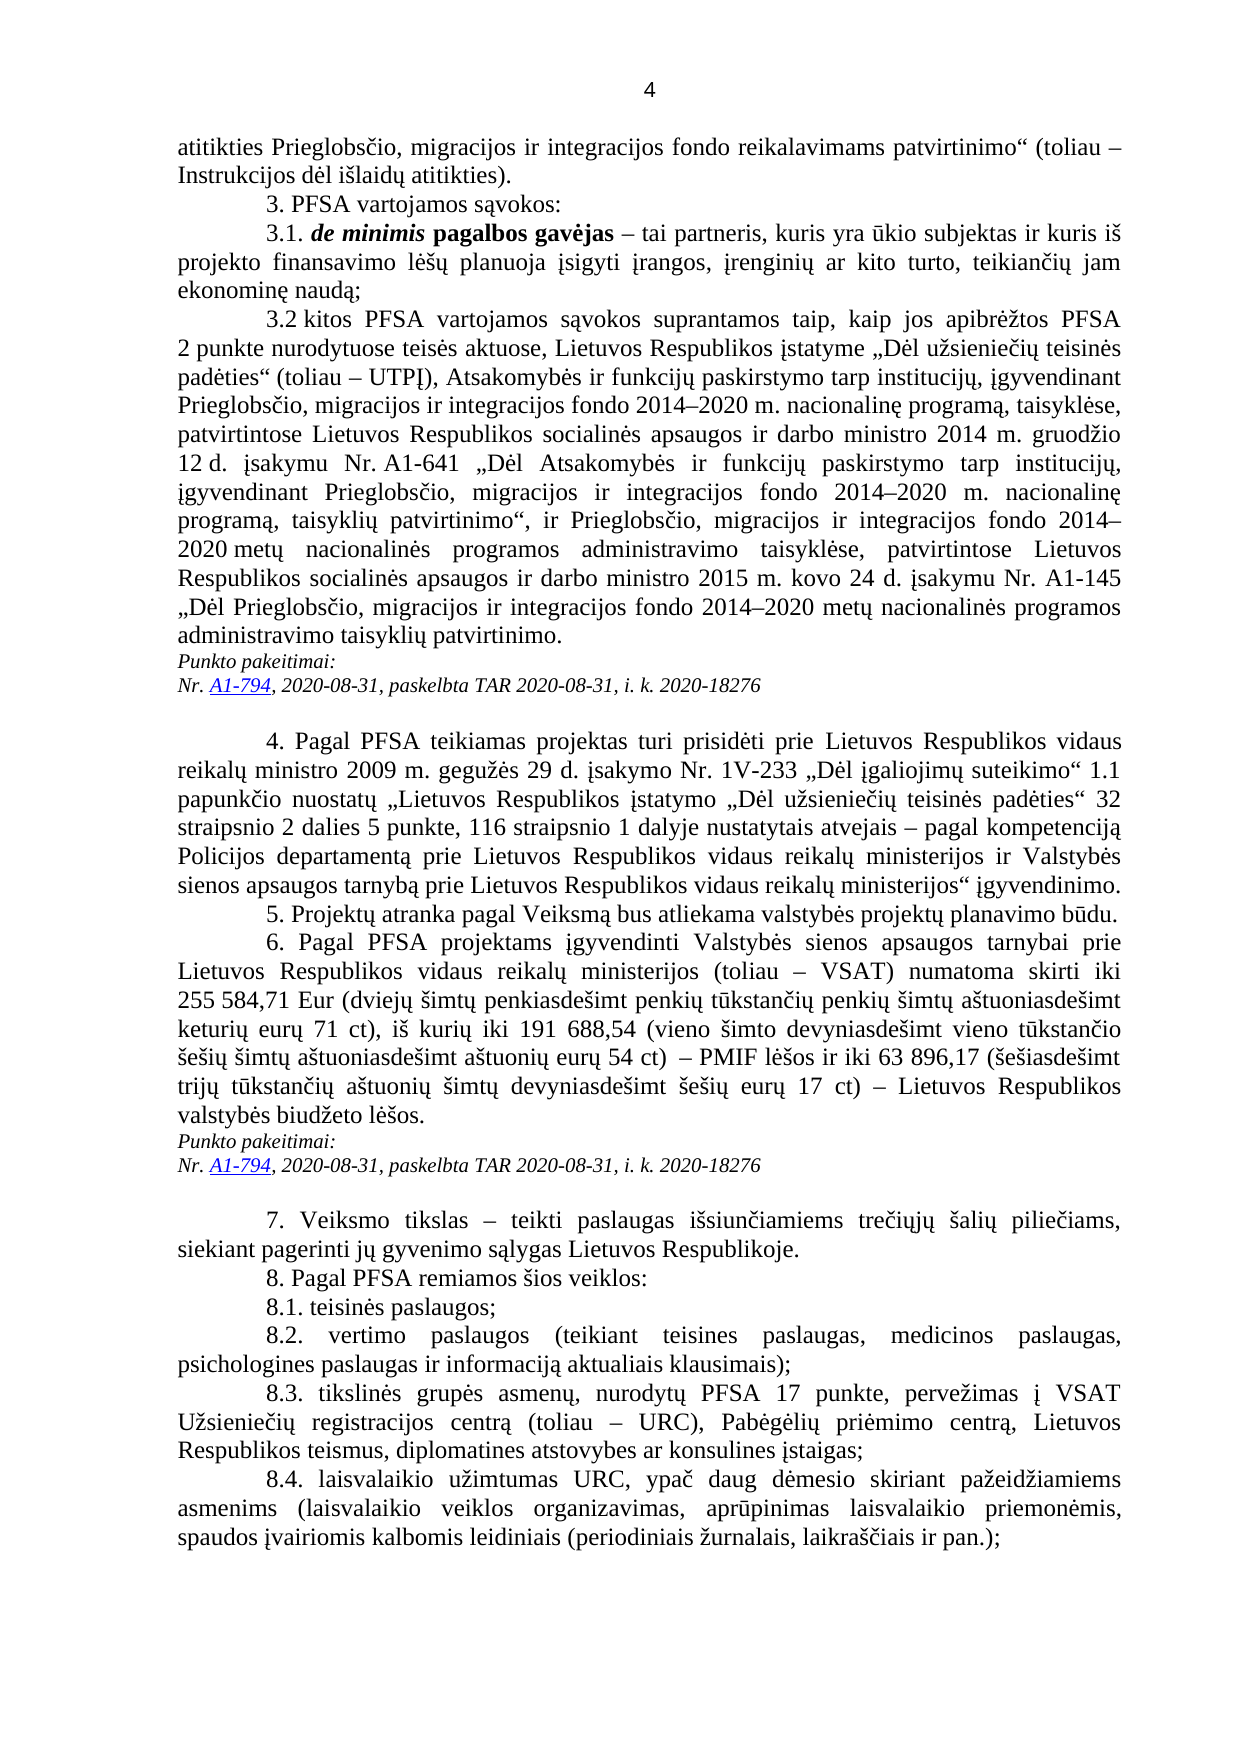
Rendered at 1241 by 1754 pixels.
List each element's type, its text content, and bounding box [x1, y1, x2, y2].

text 8.2. vertimo paslaugos (teikiant teisines paslaugas, medicinos paslaugas, psichologines paslaugas ir informaciją aktualiais klausimais); [177, 1321, 1122, 1378]
text 4. Pagal PFSA teikiamas projektas turi prisidėti prie Lietuvos Respublikos vidaus reikalų ministro 2009 m. gegužės 29 d. įsakymo Nr. 1V-233 „Dėl įgaliojimų suteikimo“ 1.1 papunkčio nuostatų „Lietuvos Respublikos įstatymo „Dėl užsieniečių teisinės padėties“ 32 straipsnio 2 dalies 5 punkte, 116 straipsnio 1 dalyje nustatytais atvejais – pagal kompetenciją Policijos departamentą prie Lietuvos Respublikos vidaus reikalų ministerijos ir Valstybės sienos apsaugos tarnybą prie Lietuvos Respublikos vidaus reikalų ministerijos“ įgyvendinimo. [177, 726, 1122, 899]
text 6. Pagal PFSA projektams įgyvendinti Valstybės sienos apsaugos tarnybai prie Lietuvos Respublikos vidaus reikalų ministerijos (toliau – VSAT) numatoma skirti iki 255 584,71 Eur (dviejų šimtų penkiasdešimt penkių tūkstančių penkių šimtų aštuoniasdešimt keturių eurų 71 ct), iš kurių iki 191 688,54 (vieno šimto devyniasdešimt vieno tūkstančio šešių šimtų aštuoniasdešimt aštuonių eurų 54 ct) – PMIF lėšos ir iki 63 896,17 (šešiasdešimt trijų tūkstančių aštuonių šimtų devyniasdešimt šešių eurų 17 ct) – Lietuvos Respublikos valstybės biudžeto lėšos. [177, 927, 1122, 1129]
text 3. PFSA vartojamos sąvokos: [177, 189, 1122, 218]
text atitikties Prieglobsčio, migracijos ir integracijos fondo reikalavimams patvirtinimo“ (toliau – Instrukcijos dėl išlaidų atitikties). [177, 132, 1122, 189]
text Nr. A1-794, 2020-08-31, paskelbta TAR 2020-08-31, i. k. 2020-18276 [177, 673, 1122, 697]
text 8.3. tikslinės grupės asmenų, nurodytų PFSA 17 punkte, pervežimas į VSAT Užsieniečių registracijos centrą (toliau – URC), Pabėgėlių priėmimo centrą, Lietuvos Respublikos teismus, diplomatines atstovybes ar konsulines įstaigas; [177, 1378, 1122, 1464]
text 8.4. laisvalaikio užimtumas URC, ypač daug dėmesio skiriant pažeidžiamiems asmenims (laisvalaikio veiklos organizavimas, aprūpinimas laisvalaikio priemonėmis, spaudos įvairiomis kalbomis leidiniais (periodiniais žurnalais, laikraščiais ir pan.); [177, 1464, 1122, 1551]
text 3.1. de minimis pagalbos gavėjas – tai partneris, kuris yra ūkio subjektas ir kuris iš projekto finansavimo lėšų planuoja įsigyti įrangos, įrenginių ar kito turto, teikiančių jam ekonominę naudą; [177, 218, 1122, 304]
text 5. Projektų atranka pagal Veiksmą bus atliekama valstybės projektų planavimo būdu. [177, 899, 1122, 927]
text 8. Pagal PFSA remiamos šios veiklos: [177, 1263, 1122, 1292]
text Nr. A1-794, 2020-08-31, paskelbta TAR 2020-08-31, i. k. 2020-18276 [177, 1153, 1122, 1177]
text 7. Veiksmo tikslas – teikti paslaugas išsiunčiamiems trečiųjų šalių piliečiams, siekiant pagerinti jų gyvenimo sąlygas Lietuvos Respublikoje. [177, 1206, 1122, 1263]
text 8.1. teisinės paslaugos; [177, 1292, 1122, 1321]
text Punkto pakeitimai: [177, 1129, 1122, 1153]
text 3.2 kitos PFSA vartojamos sąvokos suprantamos taip, kaip jos apibrėžtos PFSA 2 punkte nurodytuose teisės aktuose, Lietuvos Respublikos įstatyme „Dėl užsieniečių teisinės padėties“ (toliau – UTPĮ), Atsakomybės ir funkcijų paskirstymo tarp institucijų, įgyvendinant Prieglobsčio, migracijos ir integracijos fondo 2014–2020 m. nacionalinę programą, taisyklėse, patvirtintose Lietuvos Respublikos socialinės apsaugos ir darbo ministro 2014 m. gruodžio 12 d. įsakymu Nr. A1-641 „Dėl Atsakomybės ir funkcijų paskirstymo tarp institucijų, įgyvendinant Prieglobsčio, migracijos ir integracijos fondo 2014–2020 m. nacionalinę programą, taisyklių patvirtinimo“, ir Prieglobsčio, migracijos ir integracijos fondo 2014–2020 metų nacionalinės programos administravimo taisyklėse, patvirtintose Lietuvos Respublikos socialinės apsaugos ir darbo ministro 2015 m. kovo 24 d. įsakymu Nr. A1-145 „Dėl Prieglobsčio, migracijos ir integracijos fondo 2014–2020 metų nacionalinės programos administravimo taisyklių patvirtinimo. [177, 304, 1122, 649]
text Punkto pakeitimai: [177, 649, 1122, 673]
